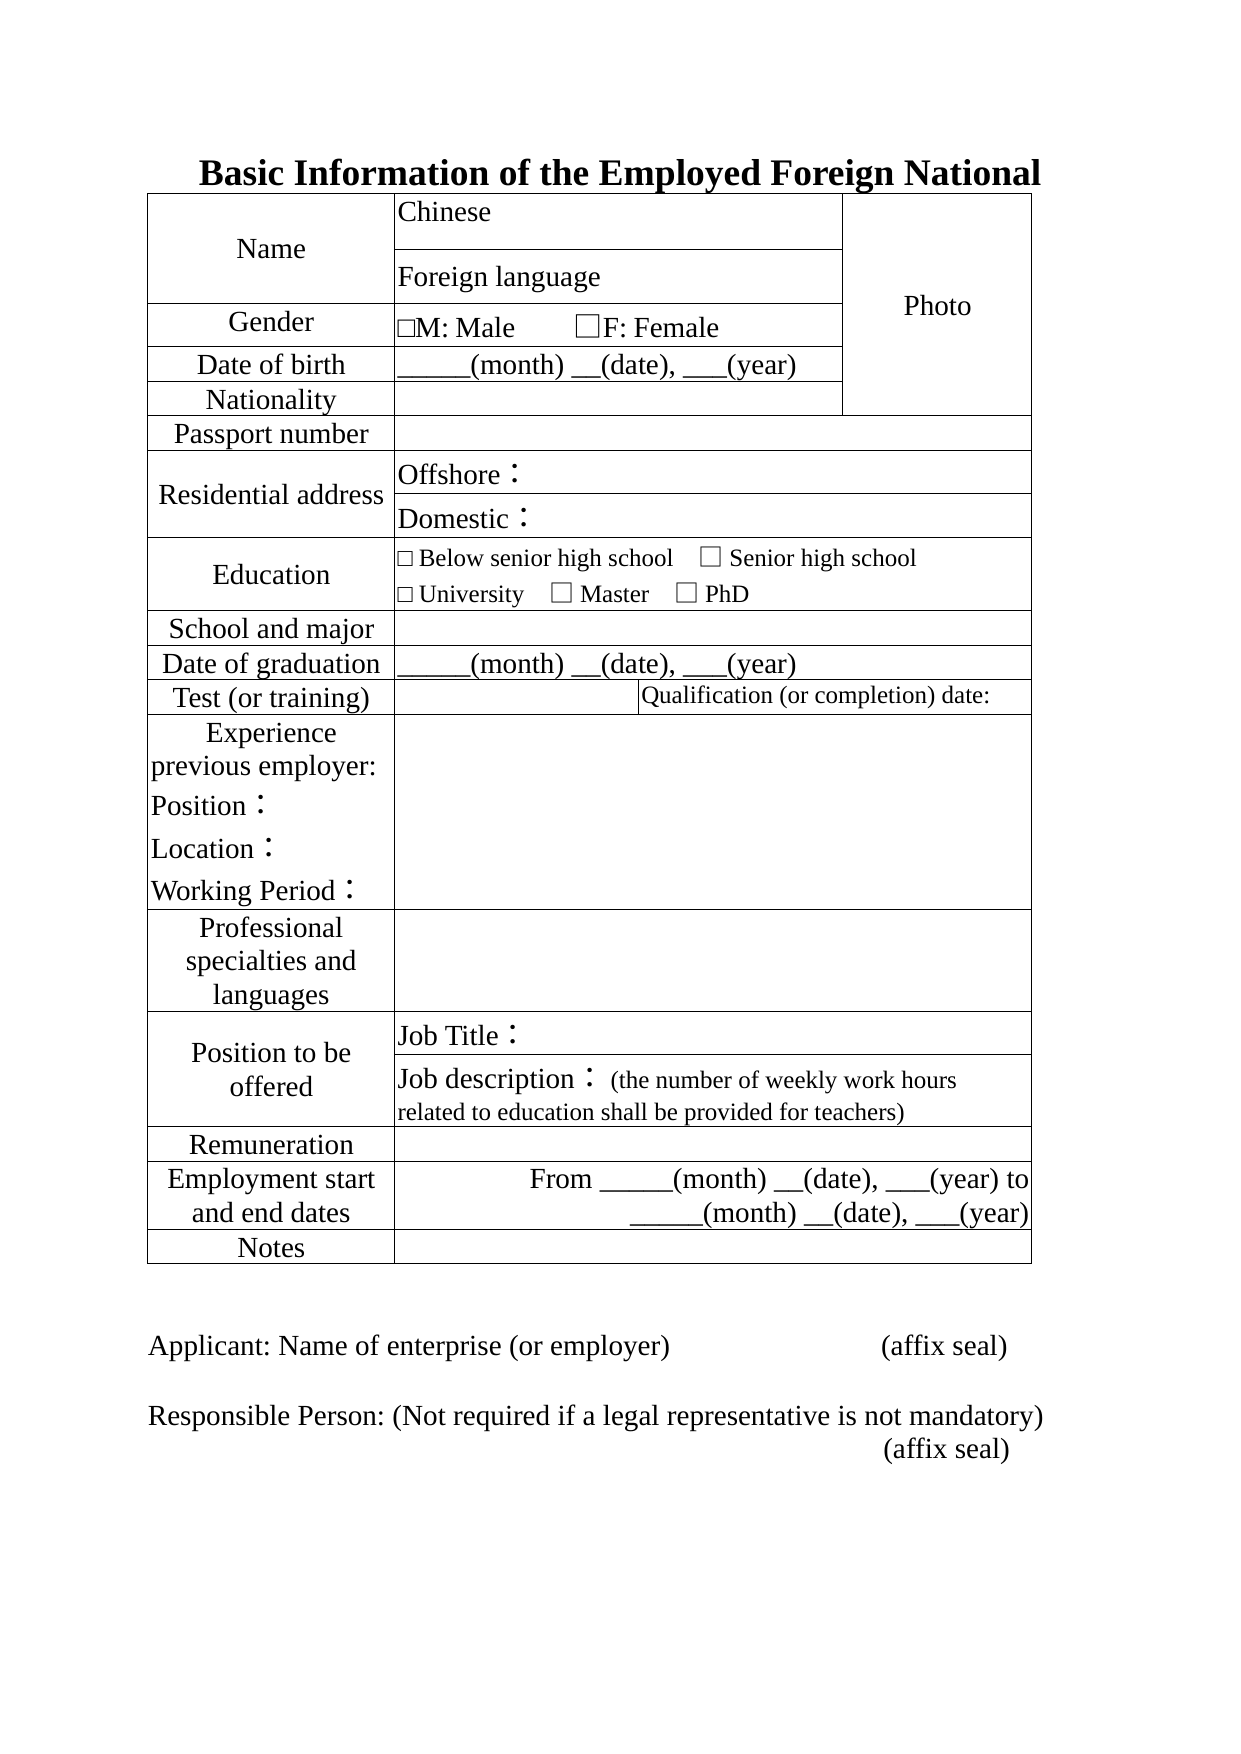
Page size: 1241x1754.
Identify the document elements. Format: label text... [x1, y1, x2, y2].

table_cell Residential address [148, 451, 394, 537]
table_cell [395, 1230, 1031, 1263]
table_cell Qualification (or completion) date: [639, 680, 1031, 714]
table_cell Foreign language [395, 250, 842, 303]
table_cell Test (or training) [148, 680, 394, 714]
table_cell Education [148, 538, 394, 610]
table_cell Experience previous employer: Position： Location： Working Period： [148, 715, 394, 909]
table_cell From _____(month) __(date), ___(year) to _____(month) __(date), ___(year) [395, 1162, 1031, 1229]
table_cell Remuneration [148, 1127, 394, 1161]
table_cell _____(month) __(date), ___(year) [395, 646, 1031, 679]
table_cell Professional specialties and languages [148, 910, 394, 1011]
table_cell Job Title： [395, 1012, 1031, 1054]
table_cell School and major [148, 611, 394, 645]
table_cell _____(month) __(date), ___(year) [395, 347, 842, 381]
table_header Chinese [395, 194, 842, 249]
text Applicant: Name of enterprise (or employer) (affix seal) [148, 1322, 1092, 1364]
table_cell Nationality [148, 382, 394, 415]
table_cell Date of graduation [148, 646, 394, 679]
table_header Photo [843, 194, 1031, 415]
table_cell [395, 910, 1031, 1011]
table_cell Domestic： [395, 494, 1031, 537]
table_cell □M: Male □F: Female [395, 304, 842, 346]
table_cell Gender [148, 304, 394, 346]
table_header Name [148, 194, 394, 303]
table_cell [395, 416, 1031, 450]
table_cell Job description： (the number of weekly work hours related to education shall be provided for teachers) [395, 1055, 1031, 1126]
table_cell Employment start and end dates [148, 1162, 394, 1229]
table_cell Position to be offered [148, 1012, 394, 1126]
table_cell [395, 715, 1031, 909]
table_cell Notes [148, 1230, 394, 1263]
text Basic Information of the Employed Foreign National [148, 150, 1092, 193]
table_cell [395, 611, 1031, 645]
table_cell [395, 1127, 1031, 1161]
table_cell Offshore： [395, 451, 1031, 493]
table_cell Passport number [148, 416, 394, 450]
table_cell [395, 382, 842, 415]
table_cell [395, 680, 638, 714]
table_cell □ Below senior high school □ Senior high school □ University □ Master □ PhD [395, 538, 1031, 610]
table_cell Date of birth [148, 347, 394, 381]
text Responsible Person: (Not required if a legal representative is not mandatory) (affix seal) [148, 1398, 1092, 1465]
